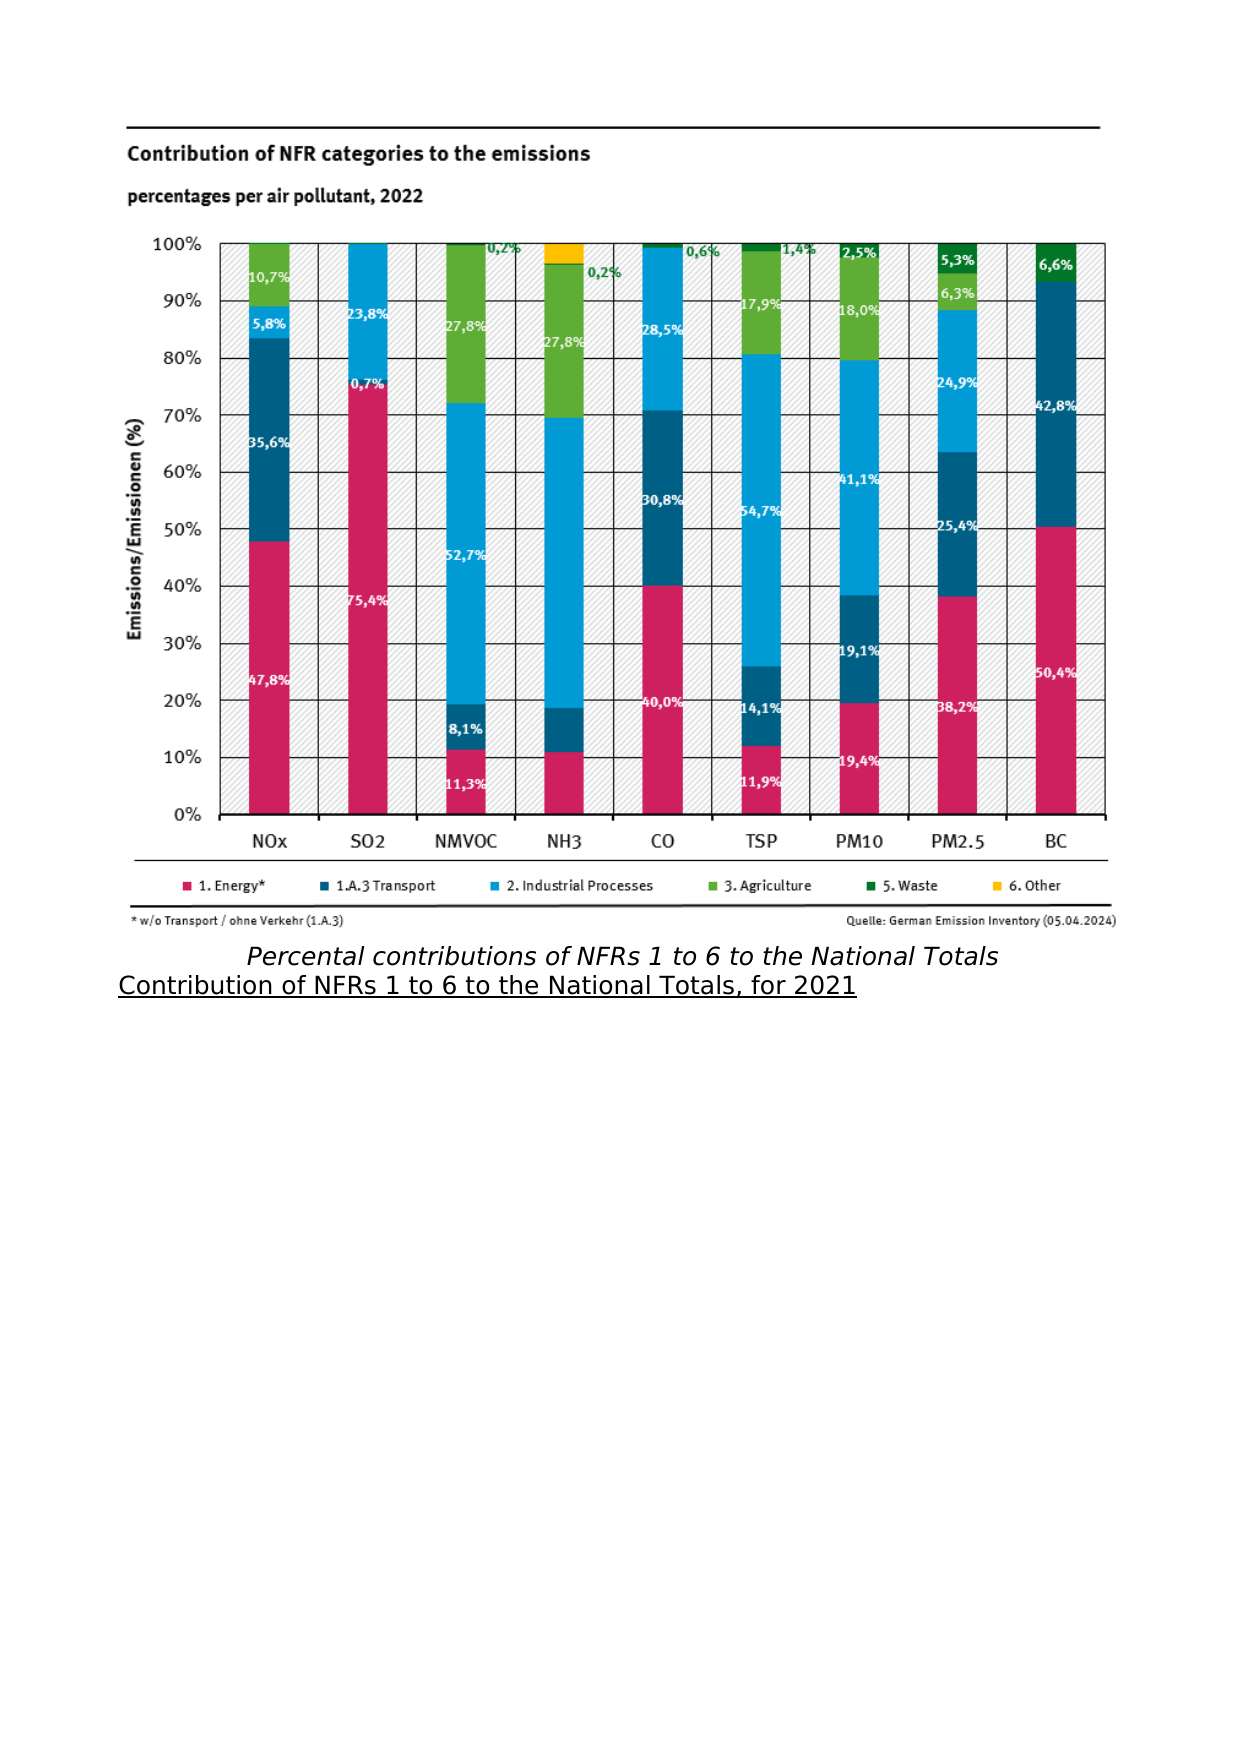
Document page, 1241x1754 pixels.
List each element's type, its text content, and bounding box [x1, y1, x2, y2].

text Contribution of NFRs 1 to 6 to the National Totals, for 2021 [118, 971, 1122, 1000]
picture [118, 118, 1123, 942]
text Percental contributions of NFRs 1 to 6 to the National Totals [118, 942, 1122, 971]
